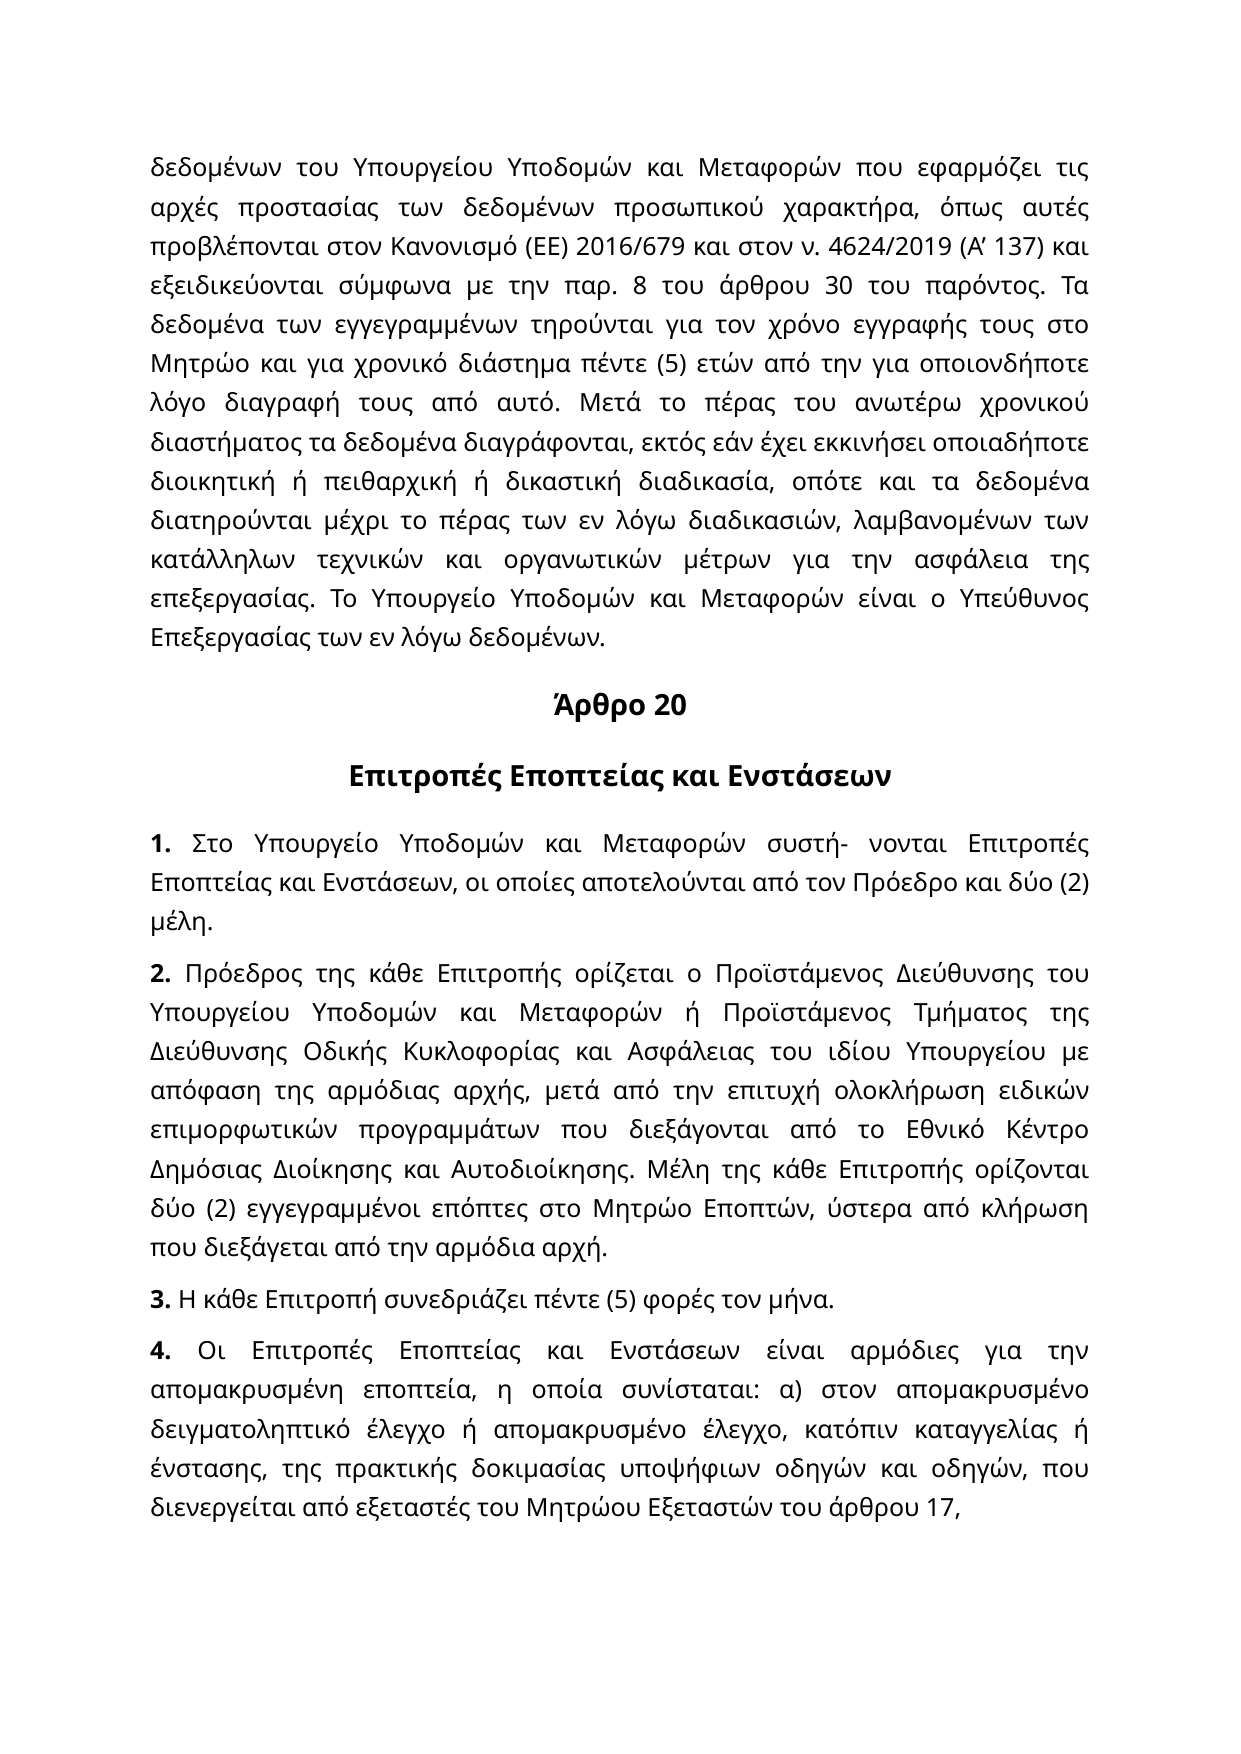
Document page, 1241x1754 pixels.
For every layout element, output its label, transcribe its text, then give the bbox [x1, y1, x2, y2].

subtitle Επιτροπές Εποπτείας και Ενστάσεων [150, 755, 1090, 794]
text 1. Στο Υπουργείο Υποδομών και Μεταφορών συστή- νονται Επιτροπές Εποπτείας και Ενστάσεων, οι οποίες αποτελούνται από τον Πρόεδρο και δύο (2) μέλη. [150, 825, 1090, 938]
subtitle Άρθρο 20 [150, 684, 1090, 724]
text δεδομένων του Υπουργείου Υποδομών και Μεταφορών που εφαρμόζει τις αρχές προστασίας των δεδομένων προσωπικού χαρακτήρα, όπως αυτές προβλέπονται στον Κανονισμό (EE) 2016/679 και στον ν. 4624/2019 (Α’ 137) και εξειδικεύονται σύμφωνα με την παρ. 8 του άρθρου 30 του παρόντος. Τα δεδομένα των εγγεγραμμένων τηρούνται για τον χρόνο εγγραφής τους στο Μητρώο και για χρονικό διάστημα πέντε (5) ετών από την για οποιονδήποτε λόγο διαγραφή τους από αυτό. Μετά το πέρας του ανωτέρω χρονικού διαστήματος τα δεδομένα διαγράφονται, εκτός εάν έχει εκκινήσει οποιαδήποτε διοικητική ή πειθαρχική ή δικαστική διαδικασία, οπότε και τα δεδομένα διατηρούνται μέχρι το πέρας των εν λόγω διαδικασιών, λαμβανομένων των κατάλληλων τεχνικών και οργανωτικών μέτρων για την ασφάλεια της επεξεργασίας. Το Υπουργείο Υποδομών και Μεταφορών είναι ο Υπεύθυνος Επεξεργασίας των εν λόγω δεδομένων. [150, 150, 1090, 654]
text 4. Οι Επιτροπές Εποπτείας και Ενστάσεων είναι αρμόδιες για την απομακρυσμένη εποπτεία, η οποία συνίσταται: α) στον απομακρυσμένο δειγματοληπτικό έλεγχο ή απομακρυσμένο έλεγχο, κατόπιν καταγγελίας ή ένστασης, της πρακτικής δοκιμασίας υποψήφιων οδηγών και οδηγών, που διενεργείται από εξεταστές του Μητρώου Εξεταστών του άρθρου 17, [150, 1333, 1090, 1524]
text 2. Πρόεδρος της κάθε Επιτροπής ορίζεται ο Προϊστάμενος Διεύθυνσης του Υπουργείου Υποδομών και Μεταφορών ή Προϊστάμενος Τμήματος της Διεύθυνσης Οδικής Κυκλοφορίας και Ασφάλειας του ιδίου Υπουργείου με απόφαση της αρμόδιας αρχής, μετά από την επιτυχή ολοκλήρωση ειδικών επιμορφωτικών προγραμμάτων που διεξάγονται από το Εθνικό Κέντρο Δημόσιας Διοίκησης και Αυτοδιοίκησης. Μέλη της κάθε Επιτροπής ορίζονται δύο (2) εγγεγραμμένοι επόπτες στο Μητρώο Εποπτών, ύστερα από κλήρωση που διεξάγεται από την αρμόδια αρχή. [150, 955, 1090, 1264]
text 3. Η κάθε Επιτροπή συνεδριάζει πέντε (5) φορές τον μήνα. [150, 1281, 1090, 1315]
